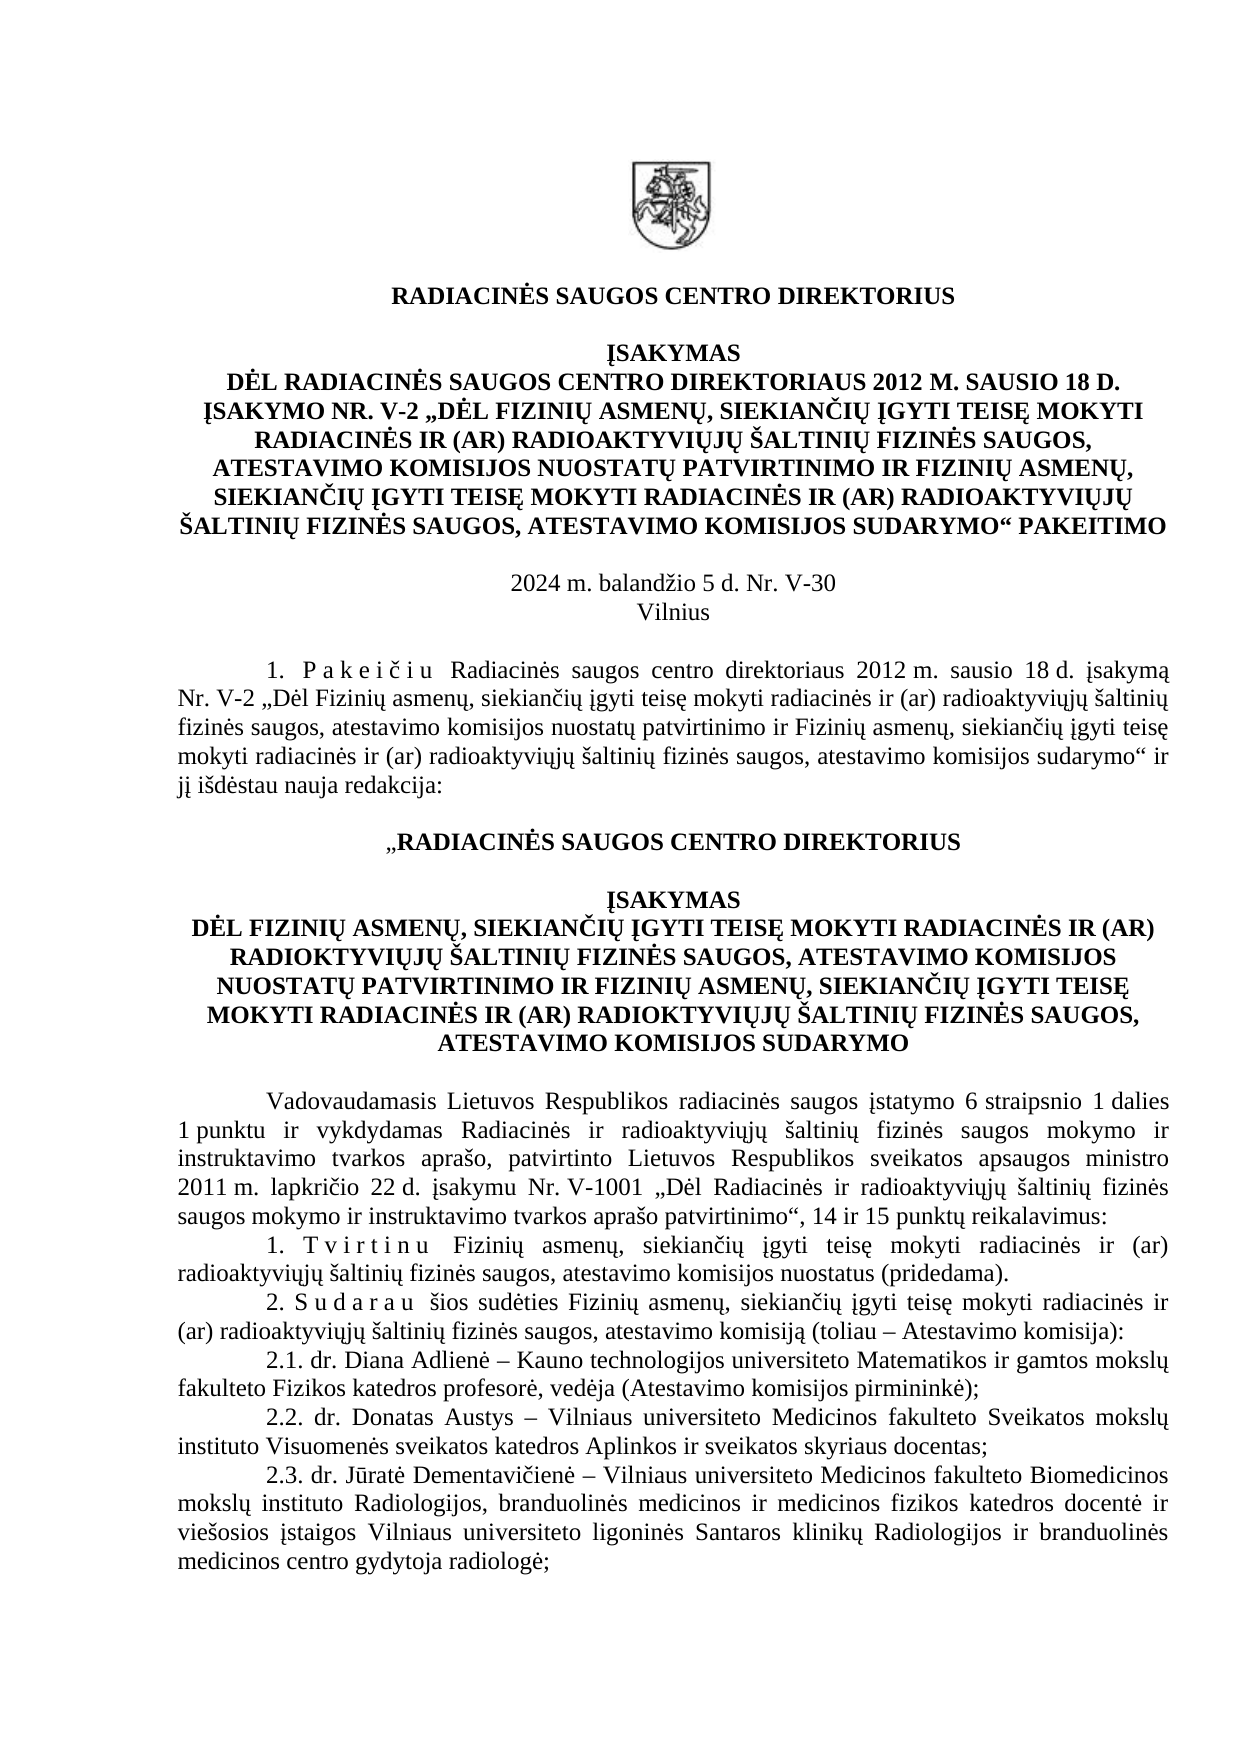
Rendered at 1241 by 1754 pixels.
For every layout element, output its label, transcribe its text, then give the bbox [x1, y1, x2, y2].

text Vadovaudamasis Lietuvos Respublikos radiacinės saugos įstatymo 6 straipsnio 1 dalies 1 punktu ir vykdydamas Radiacinės ir radioaktyviųjų šaltinių fizinės saugos mokymo ir instruktavimo tvarkos aprašo, patvirtinto Lietuvos Respublikos sveikatos apsaugos ministro 2011 m. lapkričio 22 d. įsakymu Nr. V-1001 „Dėl Radiacinės ir radioaktyviųjų šaltinių fizinės saugos mokymo ir instruktavimo tvarkos aprašo patvirtinimo“, 14 ir 15 punktų reikalavimus: [177, 1086, 1169, 1230]
text ĮSAKYMAS [177, 338, 1169, 367]
text „RADIACINĖS SAUGOS CENTRO DIREKTORIUS [177, 827, 1169, 856]
text Vilnius [177, 597, 1169, 626]
text 1. Tvirtinu Fizinių asmenų, siekiančių įgyti teisę mokyti radiacinės ir (ar) radioaktyviųjų šaltinių fizinės saugos, atestavimo komisijos nuostatus (pridedama). [177, 1230, 1169, 1287]
text 2. Sudarau šios sudėties Fizinių asmenų, siekiančių įgyti teisę mokyti radiacinės ir (ar) radioaktyviųjų šaltinių fizinės saugos, atestavimo komisiją (toliau – Atestavimo komisija): [177, 1287, 1169, 1345]
text 2024 m. balandžio 5 d. Nr. V-30 [177, 568, 1169, 597]
text ĮSAKYMAS [177, 885, 1169, 913]
text 2.3. dr. Jūratė Dementavičienė – Vilniaus universiteto Medicinos fakulteto Biomedicinos mokslų instituto Radiologijos, branduolinės medicinos ir medicinos fizikos katedros docentė ir viešosios įstaigos Vilniaus universiteto ligoninės Santaros klinikų Radiologijos ir branduolinės medicinos centro gydytoja radiologė; [177, 1460, 1169, 1575]
text 2.2. dr. Donatas Austys – Vilniaus universiteto Medicinos fakulteto Sveikatos mokslų instituto Visuomenės sveikatos katedros Aplinkos ir sveikatos skyriaus docentas; [177, 1402, 1169, 1460]
text RADIACINĖS SAUGOS CENTRO DIREKTORIUS [177, 281, 1169, 310]
text DĖL FIZINIŲ Asmenų, siekiančių įgyti teisę mokyti radiacinės iR (AR) RADIOKTYVIŲJŲ ŠALTINIŲ FIZINĖS saugos, atestavimo komisijos NUOSTATŲ PATVIRTINIMO IR FIZINIŲ Asmenų, siekiančių įgyti teisę mokyti radiacinės iR (AR) RADIOKTYVIŲJŲ ŠALTINIŲ FIZINĖS saugos, atestavimo komisijos SUDARYMO [177, 913, 1169, 1057]
text DĖL RADIACINĖS SAUGOS CENTRO DIREKTORIAUS 2012 M. SAUSIO 18 D. ĮSAKYMO NR. V-2 „DĖL FIZINIŲ ASMENŲ, SIEKIANČIŲ ĮGYTI TEISĘ MOKYTI RADIACINĖS IR (AR) RADIOAKTYVIŲJŲ ŠALTINIŲ FIZINĖS SAUGOS, ATESTAVIMO KOMISIJOS NUOSTATŲ PATVIRTINIMO IR FIZINIŲ ASMENŲ, SIEKIANČIŲ ĮGYTI TEISĘ MOKYTI RADIACINĖS IR (AR) RADIOAKTYVIŲJŲ ŠALTINIŲ FIZINĖS SAUGOS, ATESTAVIMO KOMISIJOS SUDARYMO“ PAKEITIMO [177, 367, 1169, 540]
text 2.1. dr. Diana Adlienė – Kauno technologijos universiteto Matematikos ir gamtos mokslų fakulteto Fizikos katedros profesorė, vedėja (Atestavimo komisijos pirmininkė); [177, 1345, 1169, 1402]
text 1. Pakeičiu Radiacinės saugos centro direktoriaus 2012 m. sausio 18 d. įsakymą Nr. V-2 „Dėl Fizinių asmenų, siekiančių įgyti teisę mokyti radiacinės ir (ar) radioaktyviųjų šaltinių fizinės saugos, atestavimo komisijos nuostatų patvirtinimo ir Fizinių asmenų, siekiančių įgyti teisę mokyti radiacinės ir (ar) radioaktyviųjų šaltinių fizinės saugos, atestavimo komisijos sudarymo“ ir jį išdėstau nauja redakcija: [177, 655, 1169, 798]
